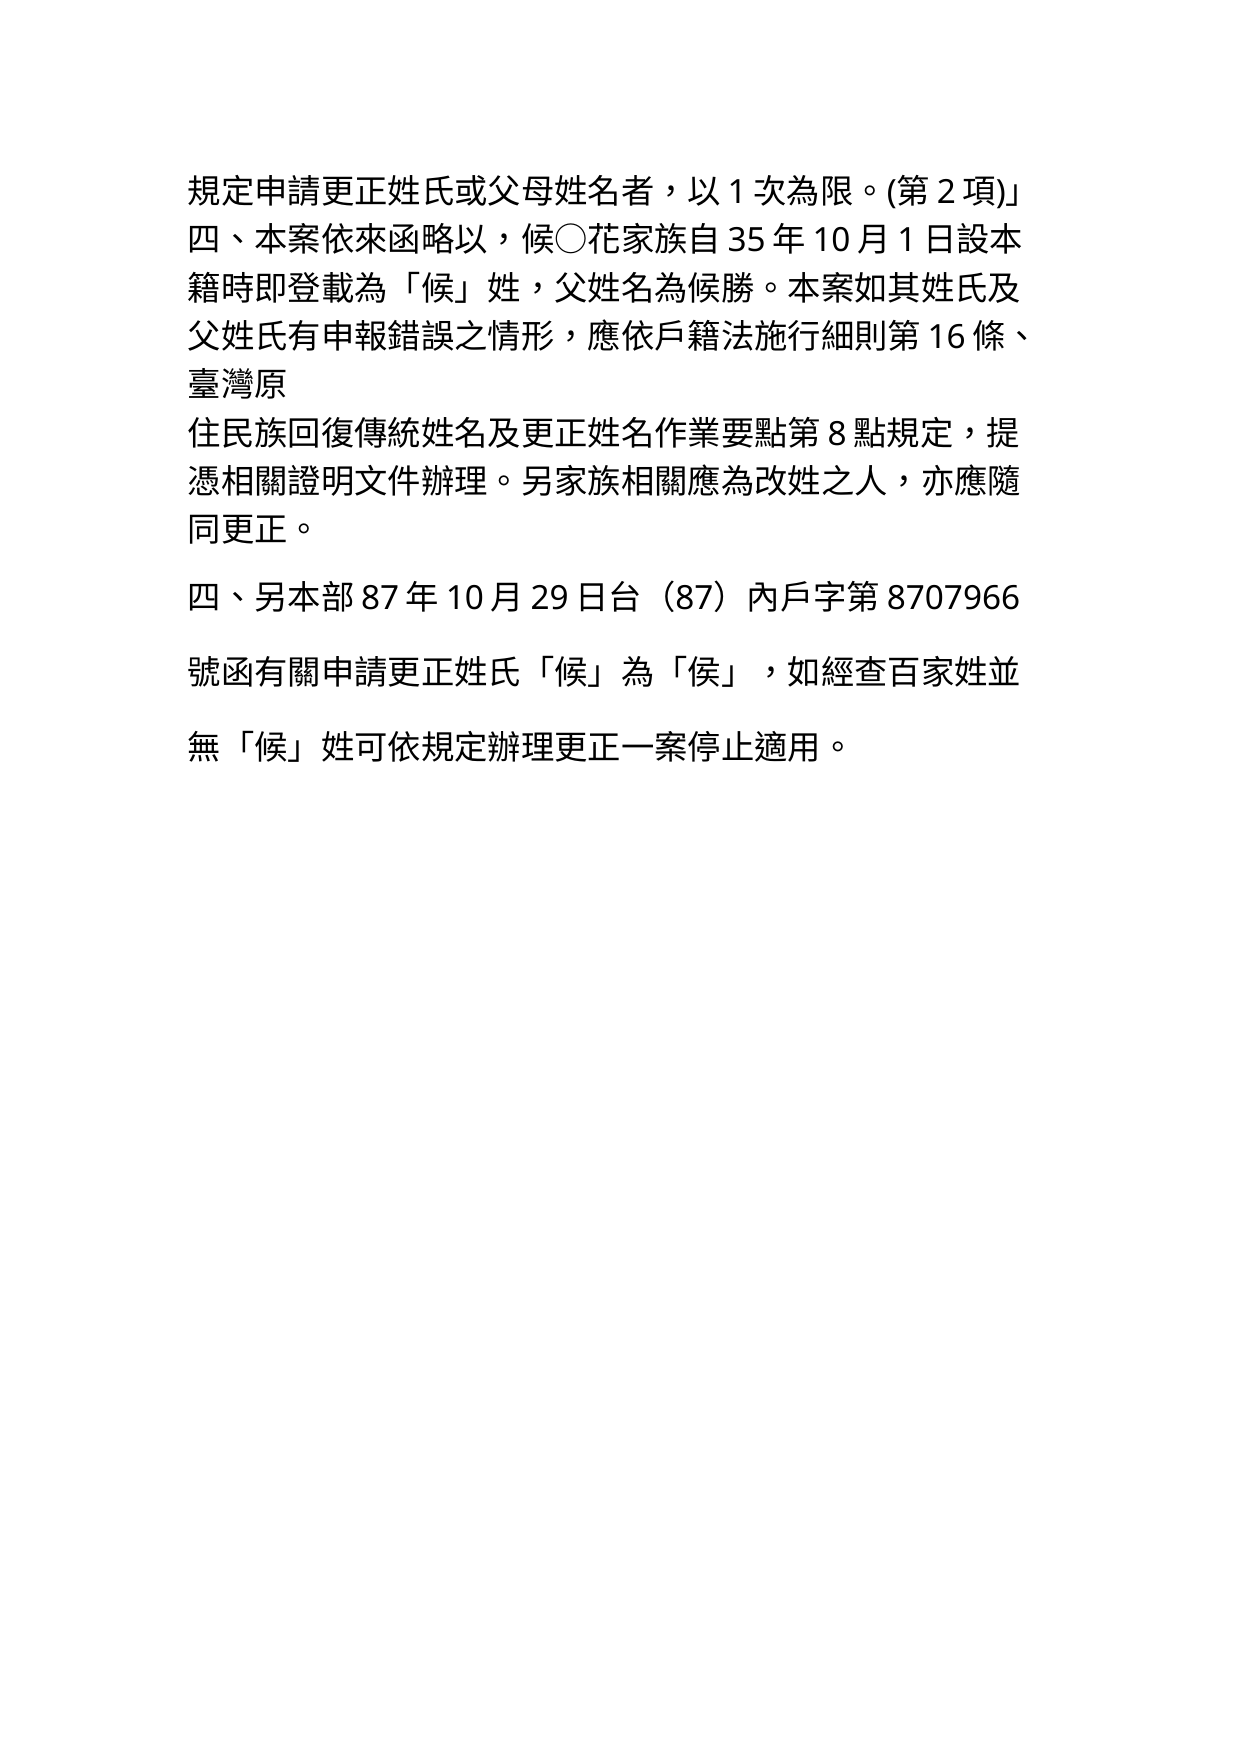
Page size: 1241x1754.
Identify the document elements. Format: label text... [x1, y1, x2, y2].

text 住民族回復傳統姓名及更正姓名作業要點第8點規定，提憑相關證明文件辦理。另家族相關應為改姓之人，亦應隨同更正。 [187, 406, 1053, 551]
text 四、另本部87年10月29日台（87）內戶字第8707966號函有關申請更正姓氏「候」為「侯」，如經查百家姓並無「候」姓可依規定辦理更正一案停止適用。 [187, 551, 1053, 776]
text 規定申請更正姓氏或父母姓名者，以1次為限。(第2項)」四、本案依來函略以，候○花家族自35年10月1日設本籍時即登載為「候」姓，父姓名為候勝。本案如其姓氏及父姓氏有申報錯誤之情形，應依戶籍法施行細則第16條、臺灣原 [187, 164, 1053, 406]
